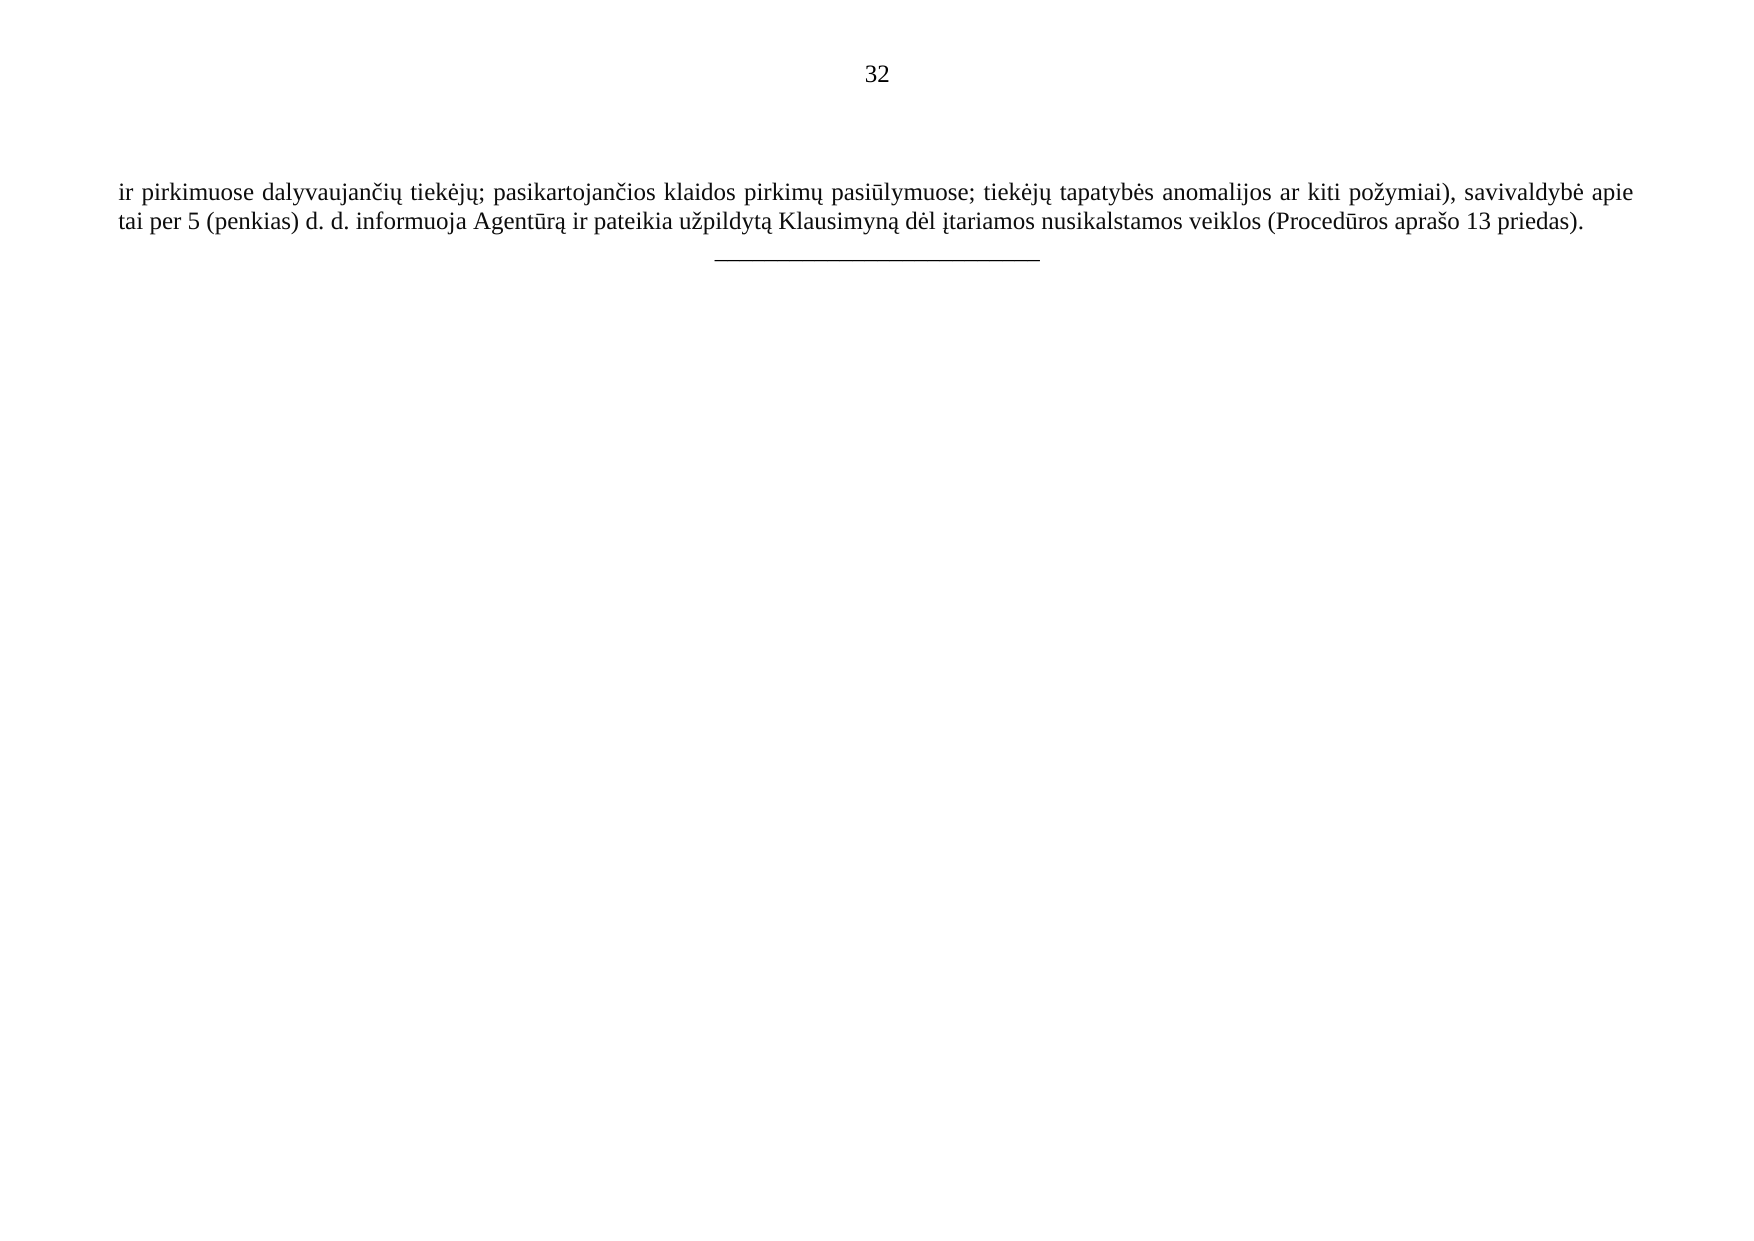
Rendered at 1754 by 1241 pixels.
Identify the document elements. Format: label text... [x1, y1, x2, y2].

text __________________________ [118, 235, 1636, 263]
text ir pirkimuose dalyvaujančių tiekėjų; pasikartojančios klaidos pirkimų pasiūlymuose; tiekėjų tapatybės anomalijos ar kiti požymiai), savivaldybė apie tai per 5 (penkias) d. d. informuoja Agentūrą ir pateikia užpildytą Klausimyną dėl įtariamos nusikalstamos veiklos (Procedūros aprašo 13 priedas). [118, 177, 1636, 235]
